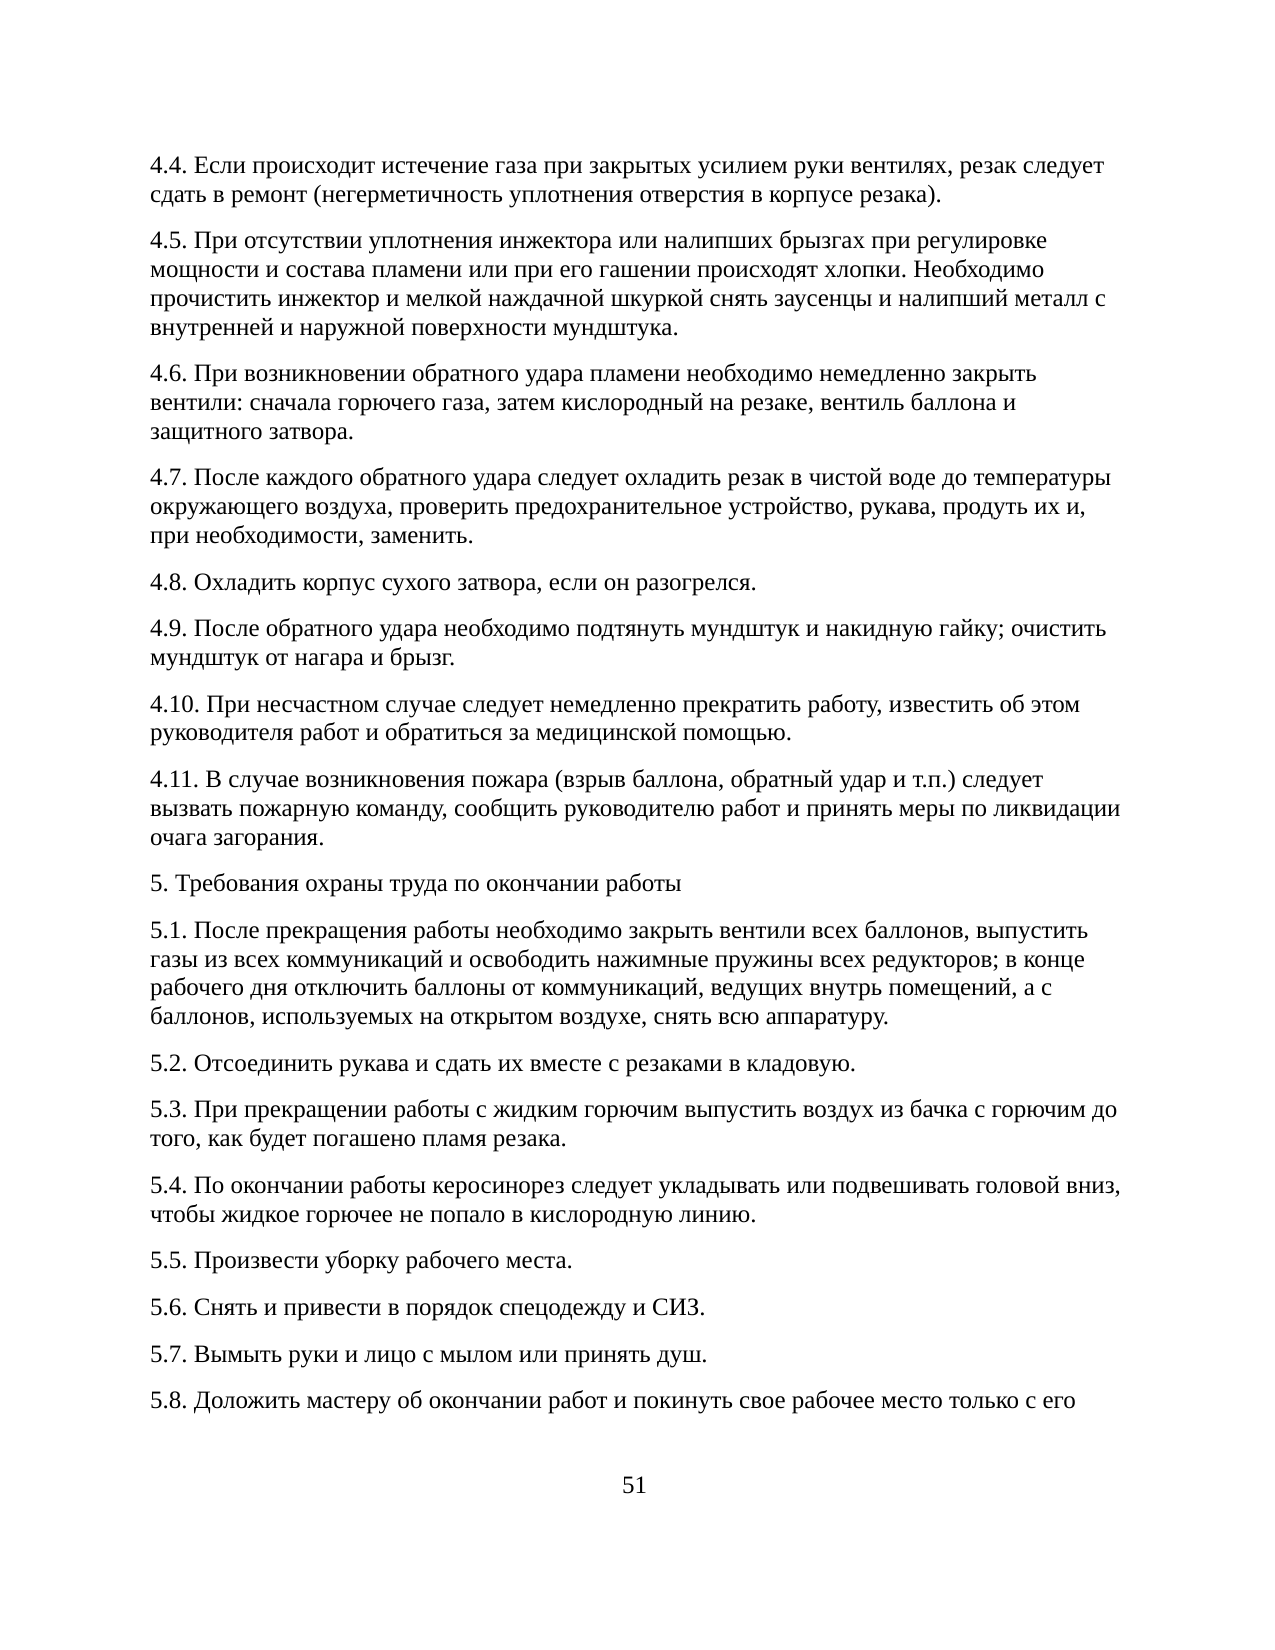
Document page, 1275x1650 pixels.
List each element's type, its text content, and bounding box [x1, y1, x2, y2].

text 4.7. После каждого обратного удара следует охладить резак в чистой воде до температуры окружающего воздуха, проверить предохранительное устройство, рукава, продуть их и, при необходимости, заменить. [150, 462, 1125, 549]
text 4.8. Охладить корпус сухого затвора, если он разогрелся. [150, 567, 1125, 595]
text 5. Требования охраны труда по окончании работы [150, 868, 1125, 897]
text 5.2. Отсоединить рукава и сдать их вместе с резаками в кладовую. [150, 1048, 1125, 1077]
text 4.10. При несчастном случае следует немедленно прекратить работу, известить об этом руководителя работ и обратиться за медицинской помощью. [150, 689, 1125, 746]
text 4.11. В случае возникновения пожара (взрыв баллона, обратный удар и т.п.) следует вызвать пожарную команду, сообщить руководителю работ и принять меры по ликвидации очага загорания. [150, 764, 1125, 850]
text 4.9. После обратного удара необходимо подтянуть мундштук и накидную гайку; очистить мундштук от нагара и брызг. [150, 613, 1125, 671]
text 5.8. Доложить мастеру об окончании работ и покинуть свое рабочее место только с его [150, 1385, 1125, 1414]
text 5.1. После прекращения работы необходимо закрыть вентили всех баллонов, выпустить газы из всех коммуникаций и освободить нажимные пружины всех редукторов; в конце рабочего дня отключить баллоны от коммуникаций, ведущих внутрь помещений, а с баллонов, используемых на открытом воздухе, снять всю аппаратуру. [150, 915, 1125, 1030]
text 5.7. Вымыть руки и лицо с мылом или принять душ. [150, 1339, 1125, 1367]
text 4.5. При отсутствии уплотнения инжектора или налипших брызгах при регулировке мощности и состава пламени или при его гашении происходят хлопки. Необходимо прочистить инжектор и мелкой наждачной шкуркой снять заусенцы и налипший металл с внутренней и наружной поверхности мундштука. [150, 225, 1125, 340]
text 5.5. Произвести уборку рабочего места. [150, 1245, 1125, 1274]
text 5.6. Снять и привести в порядок спецодежду и СИЗ. [150, 1292, 1125, 1321]
text 4.6. При возникновении обратного удара пламени необходимо немедленно закрыть вентили: сначала горючего газа, затем кислородный на резаке, вентиль баллона и защитного затвора. [150, 358, 1125, 444]
text 5.3. При прекращении работы с жидким горючим выпустить воздух из бачка с горючим до того, как будет погашено пламя резака. [150, 1094, 1125, 1152]
text 5.4. По окончании работы керосинорез следует укладывать или подвешивать головой вниз, чтобы жидкое горючее не попало в кислородную линию. [150, 1170, 1125, 1227]
text 4.4. Если происходит истечение газа при закрытых усилием руки вентилях, резак следует сдать в ремонт (негерметичность уплотнения отверстия в корпусе резака). [150, 150, 1125, 207]
